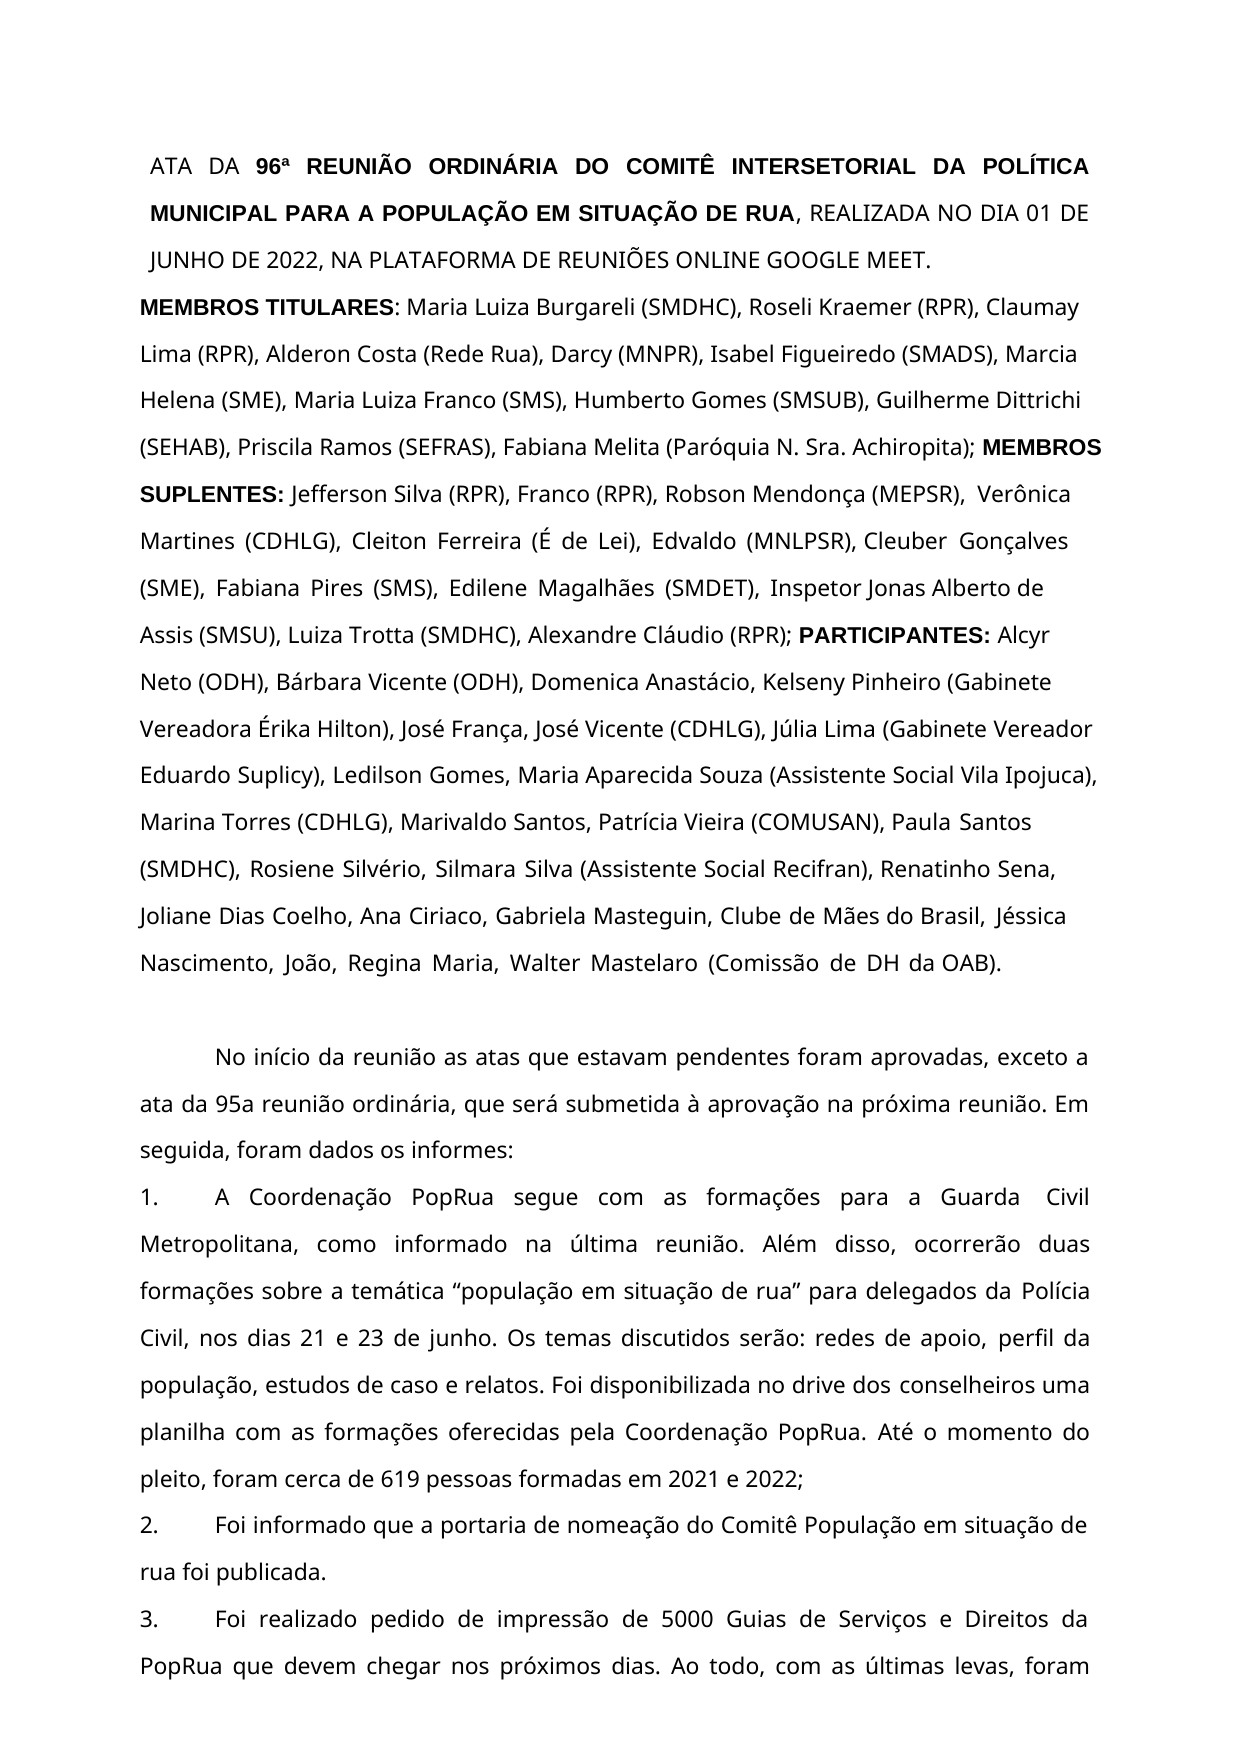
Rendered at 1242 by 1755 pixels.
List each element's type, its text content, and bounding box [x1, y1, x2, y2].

text ATA DA 96ª REUNIÃO ORDINÁRIA DO COMITÊ INTERSETORIAL DA POLÍTICA MUNICIPAL PARA A POPULAÇÃO EM SITUAÇÃO DE RUA, REALIZADA NO DIA 01 DE JUNHO DE 2022, NA PLATAFORMA DE REUNIÕES ONLINE GOOGLE MEET. [150, 150, 1089, 275]
text No início da reunião as atas que estavam pendentes foram aprovadas, exceto a ata da 95a reunião ordinária, que será submetida à aprovação na próxima reunião. Em seguida, foram dados os informes: [139, 1041, 1090, 1166]
list Foi informado que a portaria de nomeação do Comitê População em situação de rua foi publicada. [139, 1509, 1089, 1587]
text MEMBROS TITULARES: Maria Luiza Burgareli (SMDHC), Roseli Kraemer (RPR), Claumay Lima (RPR), Alderon Costa (Rede Rua), Darcy (MNPR), Isabel Figueiredo (SMADS), Marcia Helena (SME), Maria Luiza Franco (SMS), Humberto Gomes (SMSUB), Guilherme Dittrichi (SEHAB), Priscila Ramos (SEFRAS), Fabiana Melita (Paróquia N. Sra. Achiropita); MEMBROS SUPLENTES: Jefferson Silva (RPR), Franco (RPR), Robson Mendonça (MEPSR), Verônica Martines (CDHLG), Cleiton Ferreira (É de Lei), Edvaldo (MNLPSR), Cleuber Gonçalves (SME), Fabiana Pires (SMS), Edilene Magalhães (SMDET), Inspetor Jonas Alberto de Assis (SMSU), Luiza Trotta (SMDHC), Alexandre Cláudio (RPR); PARTICIPANTES: Alcyr Neto (ODH), Bárbara Vicente (ODH), Domenica Anastácio, Kelseny Pinheiro (Gabinete Vereadora Érika Hilton), José França, José Vicente (CDHLG), Júlia Lima (Gabinete Vereador Eduardo Suplicy), Ledilson Gomes, Maria Aparecida Souza (Assistente Social Vila Ipojuca), Marina Torres (CDHLG), Marivaldo Santos, Patrícia Vieira (COMUSAN), Paula Santos (SMDHC), Rosiene Silvério, Silmara Silva (Assistente Social Recifran), Renatinho Sena, Joliane Dias Coelho, Ana Ciriaco, Gabriela Masteguin, Clube de Mães do Brasil, Jéssica Nascimento, João, Regina Maria, Walter Mastelaro (Comissão de DH da OAB). [139, 291, 1102, 978]
list Foi realizado pedido de impressão de 5000 Guias de Serviços e Direitos da PopRua que devem chegar nos próximos dias. Ao todo, com as últimas levas, foram [139, 1603, 1090, 1681]
list A Coordenação PopRua segue com as formações para a Guarda Civil Metropolitana, como informado na última reunião. Além disso, ocorrerão duas formações sobre a temática “população em situação de rua” para delegados da Polícia Civil, nos dias 21 e 23 de junho. Os temas discutidos serão: redes de apoio, perfil da população, estudos de caso e relatos. Foi disponibilizada no drive dos conselheiros uma planilha com as formações oferecidas pela Coordenação PopRua. Até o momento do pleito, foram cerca de 619 pessoas formadas em 2021 e 2022; [139, 1181, 1090, 1494]
